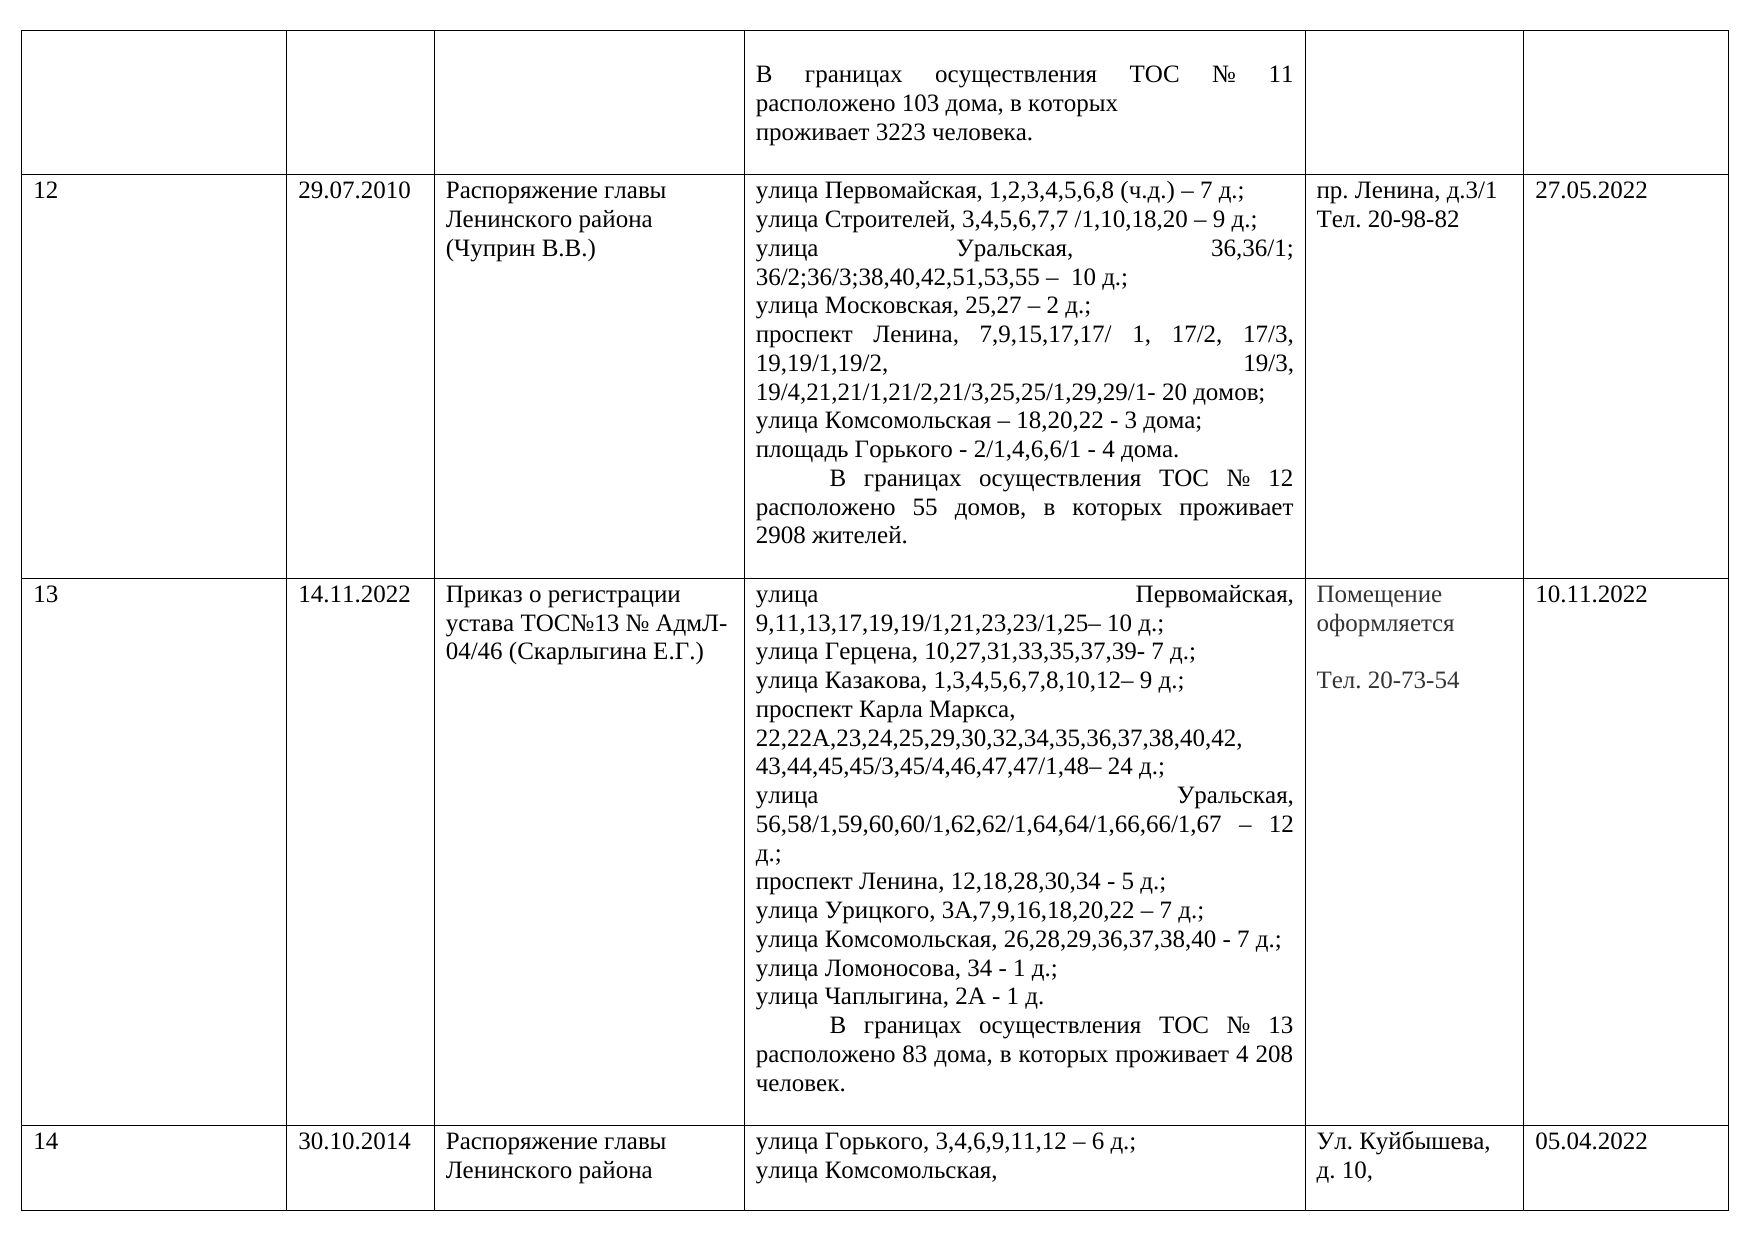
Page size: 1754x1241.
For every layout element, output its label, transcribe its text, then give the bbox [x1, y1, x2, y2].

table_cell [22, 31, 286, 174]
table_cell 27.05.2022 [1524, 175, 1728, 578]
table_cell 29.07.2010 [287, 175, 434, 578]
table_cell Распоряжение главы Ленинского района [435, 1126, 744, 1209]
table_cell Ул. Куйбышева, д. 10, [1306, 1126, 1523, 1209]
table_cell В границах осуществления ТОС № 11 расположено 103 дома, в которых проживает 3223 человека. [745, 31, 1305, 174]
table_cell улица Первомайская, 1,2,3,4,5,6,8 (ч.д.) – 7 д.; улица Строителей, 3,4,5,6,7,7 /1,10,18,20 – 9 д.; улица Уральская, 36,36/1; 36/2;36/3;38,40,42,51,53,55 – 10 д.; улица Московская, 25,27 – 2 д.; проспект Ленина, 7,9,15,17,17/ 1, 17/2, 17/3, 19,19/1,19/2, 19/3, 19/4,21,21/1,21/2,21/3,25,25/1,29,29/1- 20 домов; улица Комсомольская – 18,20,22 - 3 дома; площадь Горького - 2/1,4,6,6/1 - 4 дома. В границах осуществления ТОС № 12 расположено 55 домов, в которых проживает 2908 жителей. [745, 175, 1305, 578]
table_cell 13 [22, 579, 286, 1125]
table_cell [1306, 31, 1523, 174]
table_cell 14 [22, 1126, 286, 1209]
table_cell 30.10.2014 [287, 1126, 434, 1209]
table_cell пр. Ленина, д.3/1 Тел. 20-98-82 [1306, 175, 1523, 578]
table_cell [1524, 31, 1728, 174]
table_cell Помещение оформляется Тел. 20-73-54 [1306, 579, 1523, 1125]
table_cell Приказ о регистрации устава ТОС№13 № АдмЛ-04/46 (Скарлыгина Е.Г.) [435, 579, 744, 1125]
table_cell 14.11.2022 [287, 579, 434, 1125]
table_cell 10.11.2022 [1524, 579, 1728, 1125]
table_cell 12 [22, 175, 286, 578]
table_cell улица Горького, 3,4,6,9,11,12 – 6 д.; улица Комсомольская, [745, 1126, 1305, 1209]
table_cell Распоряжение главы Ленинского района (Чуприн В.В.) [435, 175, 744, 578]
table_cell 05.04.2022 [1524, 1126, 1728, 1209]
table_cell улица Первомайская, 9,11,13,17,19,19/1,21,23,23/1,25– 10 д.; улица Герцена, 10,27,31,33,35,37,39- 7 д.; улица Казакова, 1,3,4,5,6,7,8,10,12– 9 д.; проспект Карла Маркса, 22,22А,23,24,25,29,30,32,34,35,36,37,38,40,42, 43,44,45,45/3,45/4,46,47,47/1,48– 24 д.; улица Уральская, 56,58/1,59,60,60/1,62,62/1,64,64/1,66,66/1,67 – 12 д.; проспект Ленина, 12,18,28,30,34 - 5 д.; улица Урицкого, 3А,7,9,16,18,20,22 – 7 д.; улица Комсомольская, 26,28,29,36,37,38,40 - 7 д.; улица Ломоносова, 34 - 1 д.; улица Чаплыгина, 2А - 1 д. В границах осуществления ТОС № 13 расположено 83 дома, в которых проживает 4 208 человек. [745, 579, 1305, 1125]
table_cell [435, 31, 744, 174]
table_cell [287, 31, 434, 174]
